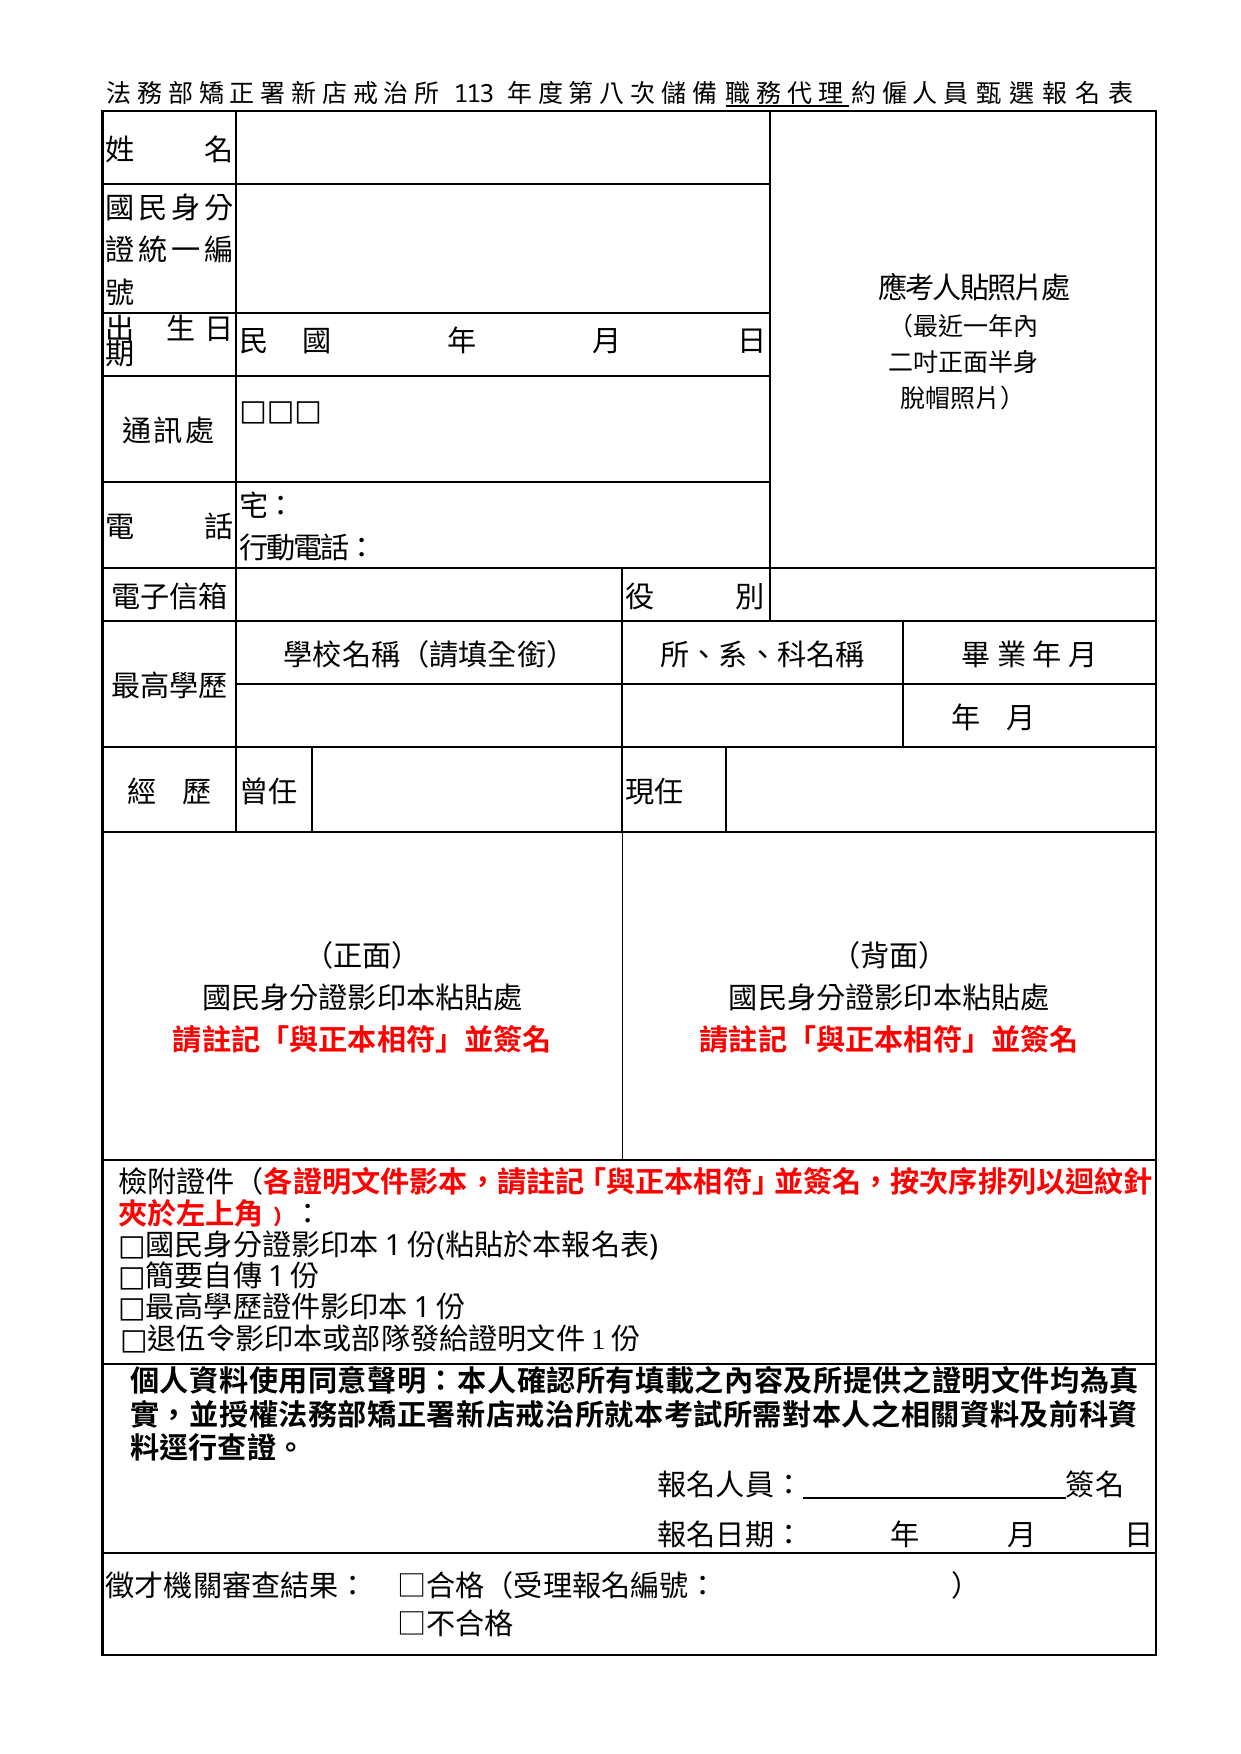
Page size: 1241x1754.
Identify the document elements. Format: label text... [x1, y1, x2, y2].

table_cell [237, 569, 621, 620]
table_cell 最高學歷 [104, 622, 235, 746]
table_cell 民國 年 月 日 [237, 314, 769, 374]
table_header 應考人貼照片處 （最近一年內 二吋正面半身 脫帽照片） [771, 112, 1155, 567]
table_cell 電話 [104, 483, 235, 567]
table_cell 國民身分 證統一編號 [104, 185, 235, 312]
table_cell 個人資料使用同意聲明：本人確認所有填載之內容及所提供之證明文件均為真實，並授權法務部矯正署新店戒治所就本考試所需對本人之相關資料及前科資料逕行查證。 報名人員：＿＿＿＿＿＿＿＿＿簽名 報名日期： 年 月 日 [104, 1365, 1155, 1552]
table_cell 通 訊 處 [104, 377, 235, 481]
table_cell 檢附證件（各證明文件影本，請註記「與正本相符」並簽名，按次序排列以迴紋針夾於左上角﹚： □國民身分證影印本1份(粘貼於本報名表) □簡要自傳1份 □最高學歷證件影印本1份 □退伍令影印本或部隊發給證明文件1份 [104, 1161, 1155, 1363]
table_header [237, 112, 769, 183]
table_header 姓 名 [104, 112, 235, 183]
table_cell 畢 業 年 月 [904, 622, 1155, 683]
table_cell [237, 185, 769, 312]
table_cell 現任 [623, 748, 725, 831]
table_cell 年 月 [904, 685, 1155, 746]
table_cell [313, 748, 621, 831]
table_cell 役 別 [623, 569, 769, 620]
table_cell （背面） 國民身分證影印本粘貼處 請註記「與正本相符」並簽名 [623, 833, 1155, 1158]
table_cell [771, 569, 1155, 620]
table_cell [727, 748, 1155, 831]
table_cell 學校名稱（請填全銜） [237, 622, 621, 683]
table_cell （正面） 國民身分證影印本粘貼處 請註記「與正本相符」並簽名 [104, 833, 622, 1158]
table_cell 出 生 日期 [104, 314, 235, 374]
table_cell 電子信箱 [104, 569, 235, 620]
table_cell 所、系、科名稱 [623, 622, 902, 683]
table_cell 經 歷 [104, 748, 235, 831]
table_cell 宅： 行動電話： [237, 483, 769, 567]
table_cell □□□ [237, 377, 769, 481]
table_cell [623, 685, 902, 746]
table_cell [237, 685, 621, 746]
text 法務部矯正署新店戒治所113年度第八次儲備職務代理約僱人員甄選報名表 [106, 74, 1134, 110]
table_cell 曾任 [237, 748, 311, 831]
table_cell 徵才機關審查結果： □合格（受理報名編號： ） □不合格 [104, 1554, 1155, 1654]
